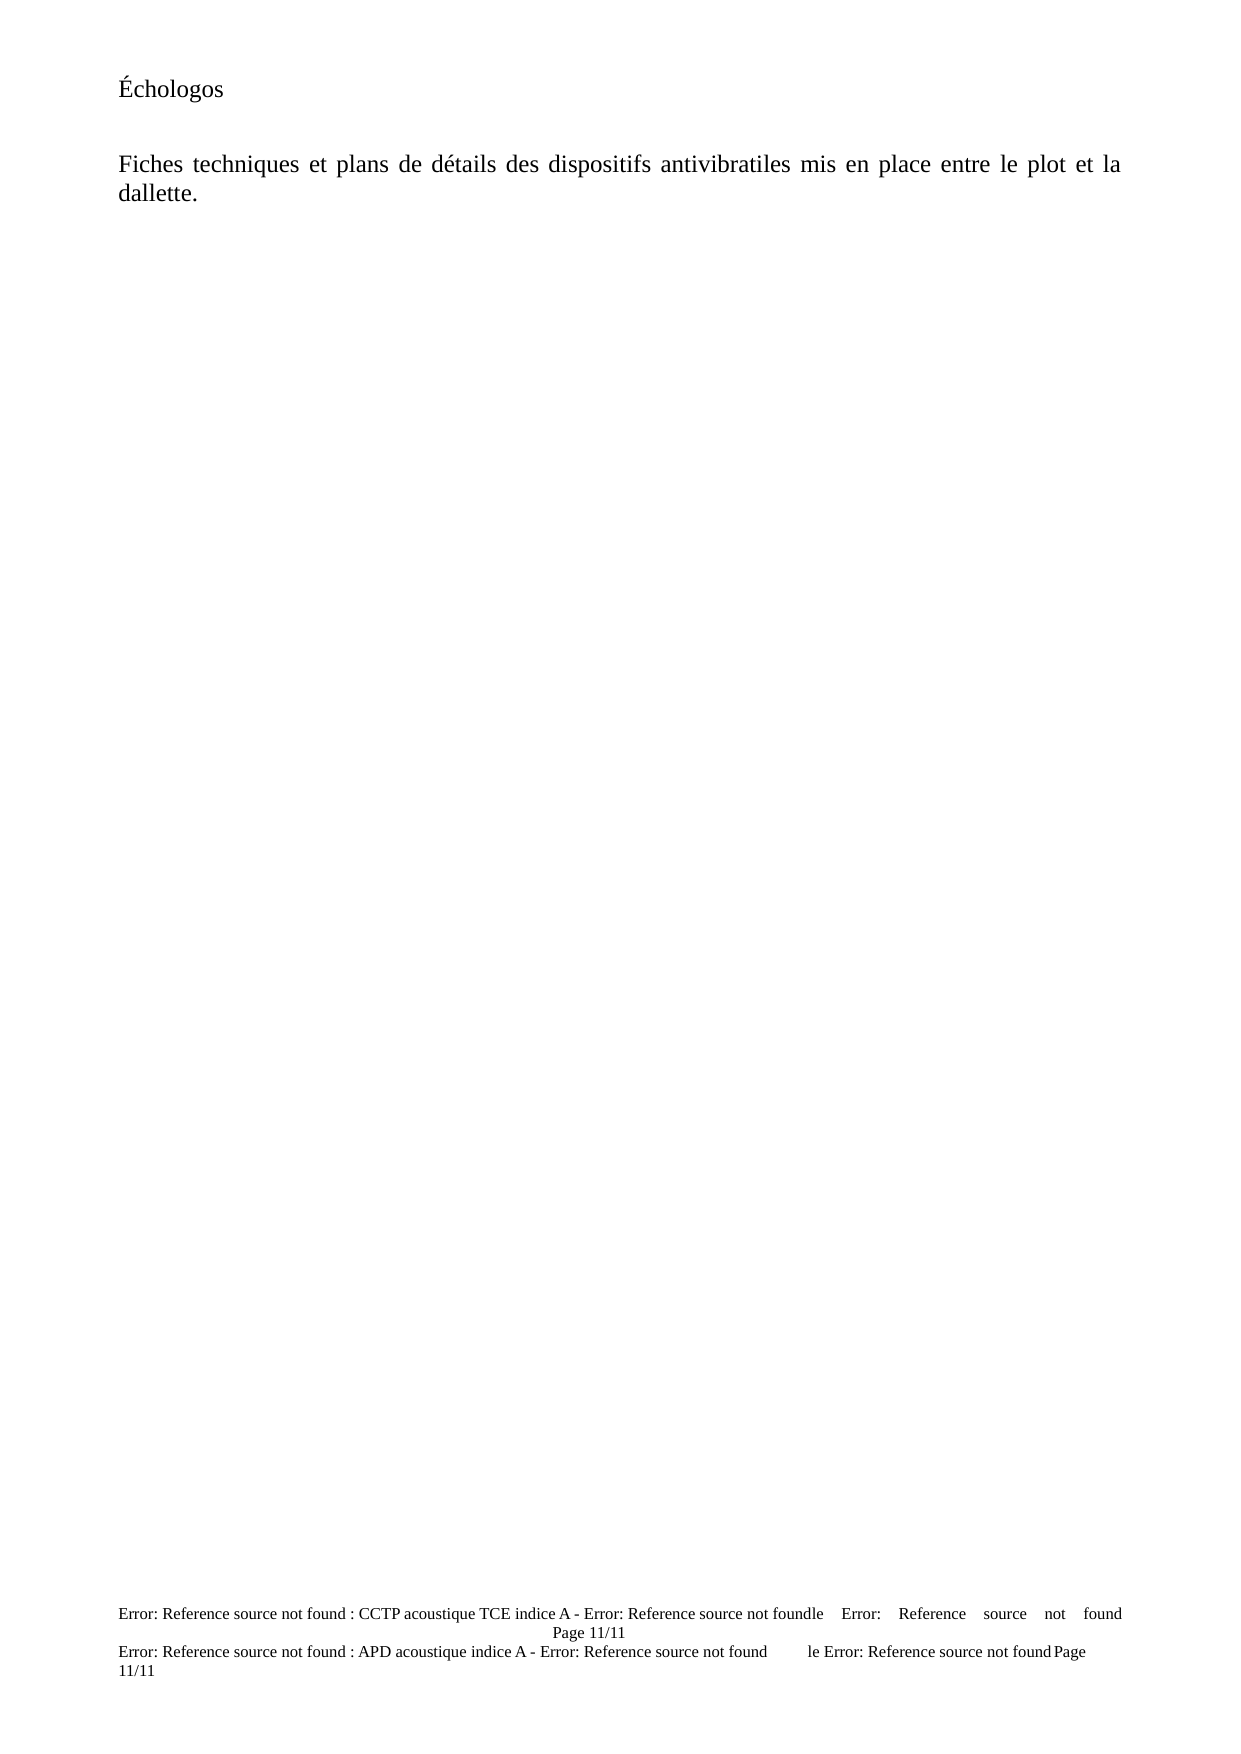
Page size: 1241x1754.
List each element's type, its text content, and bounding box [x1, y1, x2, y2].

text Fiches techniques et plans de détails des dispositifs antivibratiles mis en place entre le plot et la dallette. [118, 149, 1122, 206]
